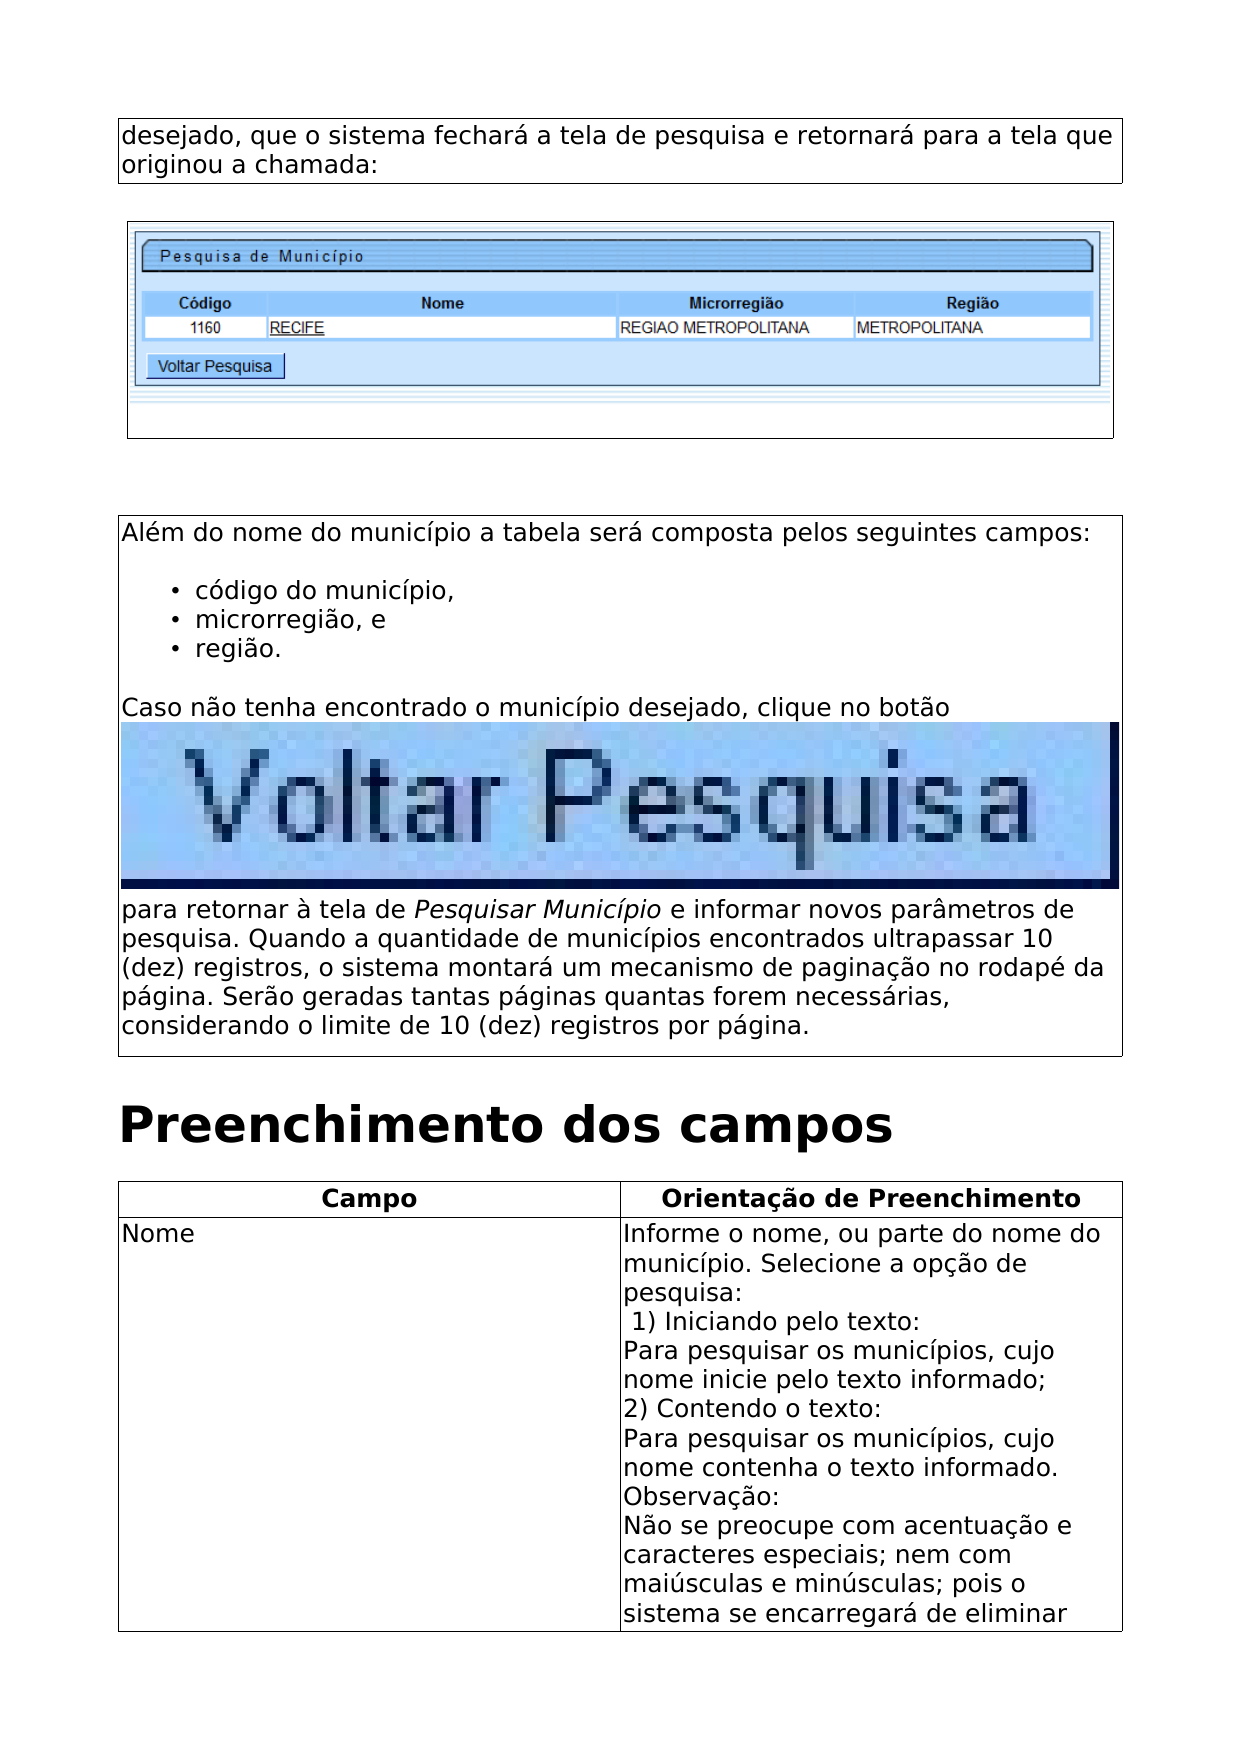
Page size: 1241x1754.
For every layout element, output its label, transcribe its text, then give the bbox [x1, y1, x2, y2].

table_header [128, 222, 1113, 437]
subtitle Preenchimento dos campos [118, 1096, 1122, 1154]
table_header Orientação de Preenchimento [621, 1182, 1122, 1217]
table_cell Nome [119, 1218, 620, 1631]
picture [129, 223, 1111, 406]
table_header desejado, que o sistema fechará a tela de pesquisa e retornará para a tela que originou a chamada: [119, 119, 1122, 182]
table_cell Informe o nome, ou parte do nome do município. Selecione a opção de pesquisa: 1) Iniciando pelo texto: Para pesquisar os municípios, cujo nome inicie pelo texto informado; 2) Contendo o texto: Para pesquisar os municípios, cujo nome contenha o texto informado. Observação: Não se preocupe com acentuação e caracteres especiais; nem com maiúsculas e minúsculas; pois o sistema se encarregará de eliminar [621, 1218, 1122, 1631]
picture [121, 722, 1120, 889]
table_header Além do nome do município a tabela será composta pelos seguintes campos: código do município, microrregião, e região. Caso não tenha encontrado o município desejado, clique no botão para retornar à tela de Pesquisar Município e informar novos parâmetros de pesquisa. Quando a quantidade de municípios encontrados ultrapassar 10 (dez) registros, o sistema montará um mecanismo de paginação no rodapé da página. Serão geradas tantas páginas quantas forem necessárias, considerando o limite de 10 (dez) registros por página. [119, 516, 1122, 1056]
table_header Campo [119, 1182, 620, 1217]
